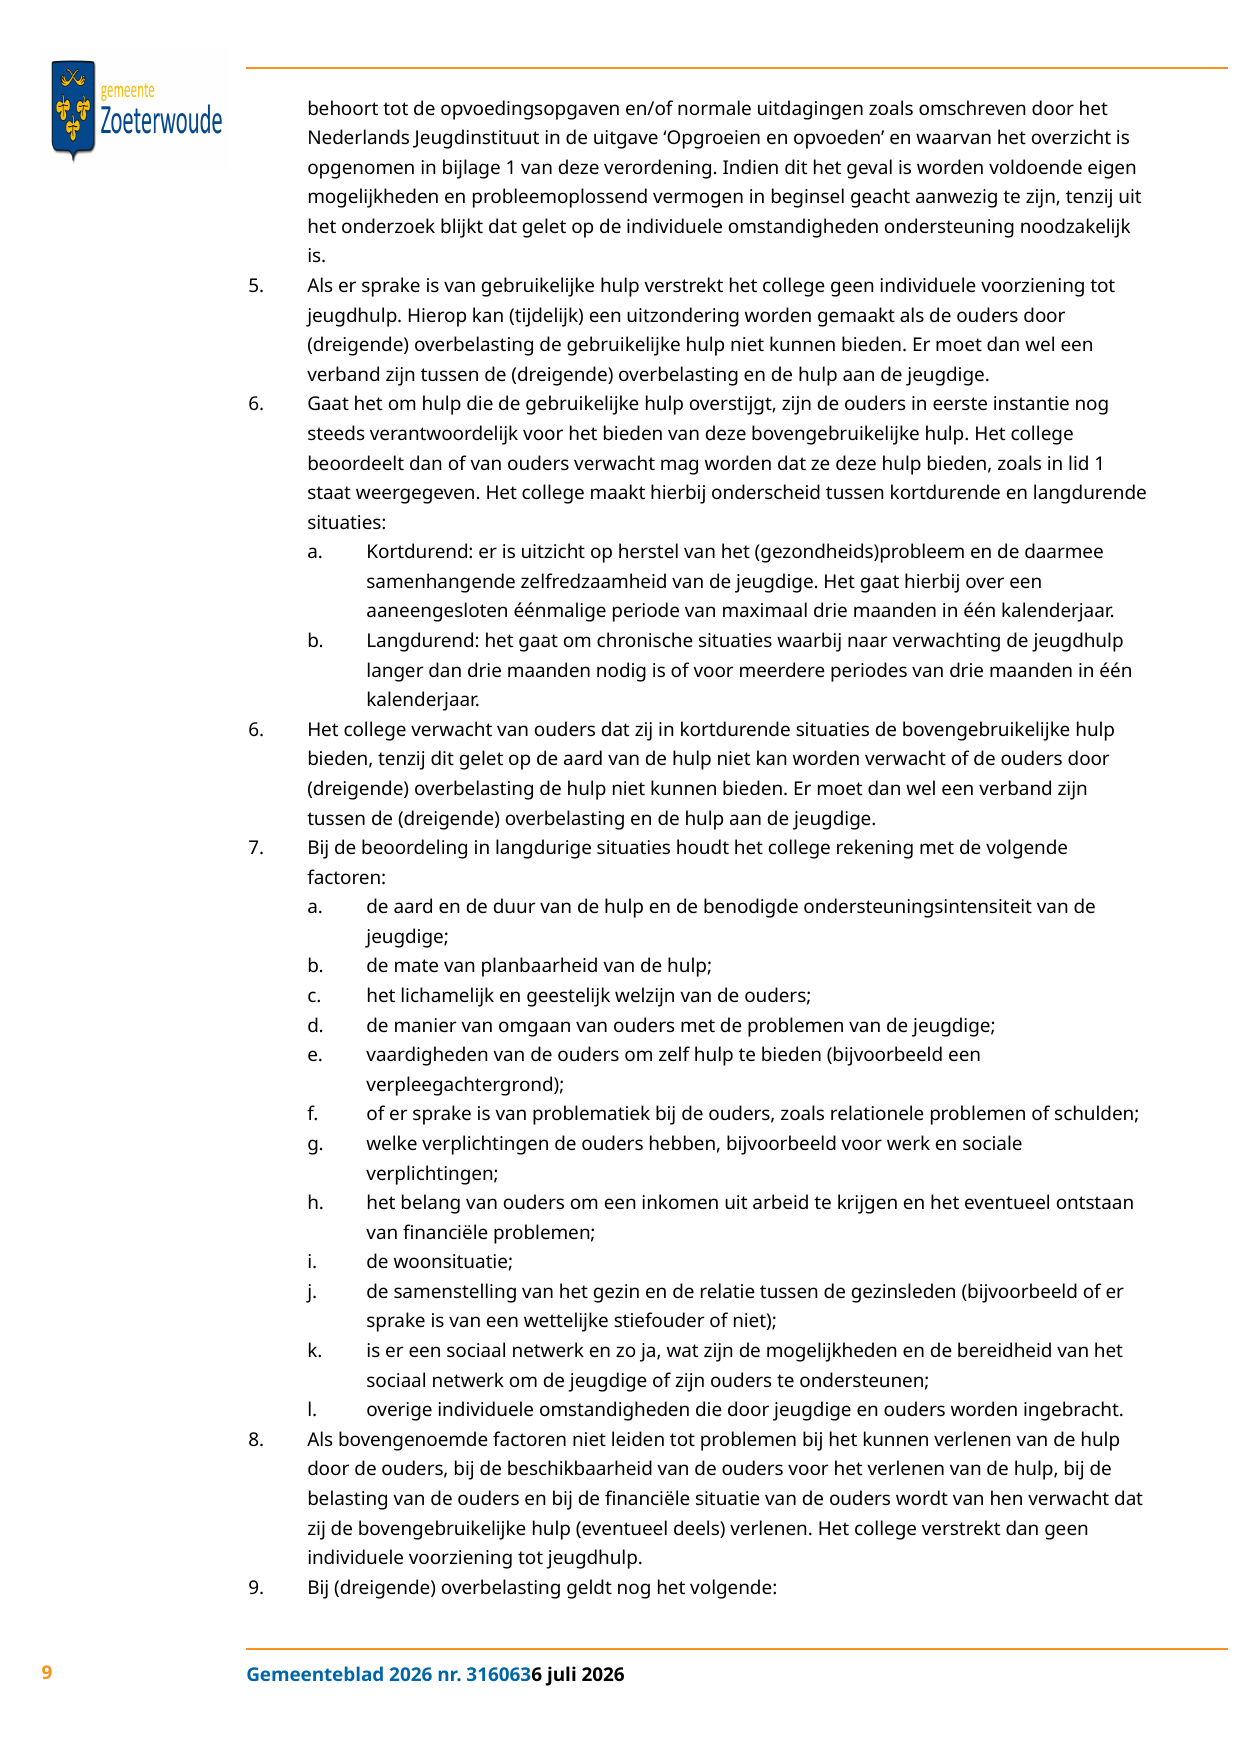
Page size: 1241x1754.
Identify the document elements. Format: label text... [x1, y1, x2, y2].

list vaardigheden van de ouders om zelf hulp te bieden (bijvoorbeeld een verpleegachtergrond); [307, 1041, 1152, 1097]
list Als er sprake is van gebruikelijke hulp verstrekt het college geen individuele voorziening tot jeugdhulp. Hierop kan (tijdelijk) een uitzondering worden gemaakt als de ouders door (dreigende) overbelasting de gebruikelijke hulp niet kunnen bieden. Er moet dan wel een verband zijn tussen de (dreigende) overbelasting en de hulp aan de jeugdige. [248, 272, 1152, 387]
list de mate van planbaarheid van de hulp; [307, 953, 1152, 978]
list Langdurend: het gaat om chronische situaties waarbij naar verwachting de jeugdhulp langer dan drie maanden nodig is of voor meerdere periodes van drie maanden in één kalenderjaar. [307, 627, 1152, 712]
list de samenstelling van het gezin en de relatie tussen de gezinsleden (bijvoorbeeld of er sprake is van een wettelijke stiefouder of niet); [307, 1278, 1152, 1333]
list behoort tot de opvoedingsopgaven en/of normale uitdagingen zoals omschreven door het Nederlands Jeugdinstituut in de uitgave ‘Opgroeien en opvoeden’ en waarvan het overzicht is opgenomen in bijlage 1 van deze verordening. Indien dit het geval is worden voldoende eigen mogelijkheden en probleemoplossend vermogen in beginsel geacht aanwezig te zijn, tenzij uit het onderzoek blijkt dat gelet op de individuele omstandigheden ondersteuning noodzakelijk is. [248, 95, 1152, 268]
list welke verplichtingen de ouders hebben, bijvoorbeeld voor werk en sociale verplichtingen; [307, 1130, 1152, 1186]
list Kortdurend: er is uitzicht op herstel van het (gezondheids)probleem en de daarmee samenhangende zelfredzaamheid van de jeugdige. Het gaat hierbij over een aaneengesloten éénmalige periode van maximaal drie maanden in één kalenderjaar. [307, 538, 1152, 623]
list Het college verwacht van ouders dat zij in kortdurende situaties de bovengebruikelijke hulp bieden, tenzij dit gelet op de aard van de hulp niet kan worden verwacht of de ouders door (dreigende) overbelasting de hulp niet kunnen bieden. Er moet dan wel een verband zijn tussen de (dreigende) overbelasting en de hulp aan de jeugdige. [248, 716, 1152, 831]
list overige individuele omstandigheden die door jeugdige en ouders worden ingebracht. [307, 1396, 1152, 1422]
list of er sprake is van problematiek bij de ouders, zoals relationele problemen of schulden; [307, 1101, 1152, 1126]
list Gaat het om hulp die de gebruikelijke hulp overstijgt, zijn de ouders in eerste instantie nog steeds verantwoordelijk voor het bieden van deze bovengebruikelijke hulp. Het college beoordeelt dan of van ouders verwacht mag worden dat ze deze hulp bieden, zoals in lid 1 staat weergegeven. Het college maakt hierbij onderscheid tussen kortdurende en langdurende situaties: [248, 391, 1152, 535]
list de aard en de duur van de hulp en de benodigde ondersteuningsintensiteit van de jeugdige; [307, 893, 1152, 949]
list het belang van ouders om een inkomen uit arbeid te krijgen en het eventueel ontstaan van financiële problemen; [307, 1189, 1152, 1245]
list is er een sociaal netwerk en zo ja, wat zijn de mogelijkheden en de bereidheid van het sociaal netwerk om de jeugdige of zijn ouders te ondersteunen; [307, 1337, 1152, 1393]
list Bij de beoordeling in langdurige situaties houdt het college rekening met de volgende factoren: [248, 834, 1152, 890]
list de manier van omgaan van ouders met de problemen van de jeugdige; [307, 1012, 1152, 1038]
list Als bovengenoemde factoren niet leiden tot problemen bij het kunnen verlenen van de hulp door de ouders, bij de beschikbaarheid van de ouders voor het verlenen van de hulp, bij de belasting van de ouders en bij de financiële situatie van de ouders wordt van hen verwacht dat zij de bovengebruikelijke hulp (eventueel deels) verlenen. Het college verstrekt dan geen individuele voorziening tot jeugdhulp. [248, 1426, 1152, 1570]
picture [41, 47, 231, 172]
list Bij (dreigende) overbelasting geldt nog het volgende: [248, 1574, 1152, 1600]
list het lichamelijk en geestelijk welzijn van de ouders; [307, 982, 1152, 1008]
list de woonsituatie; [307, 1248, 1152, 1274]
